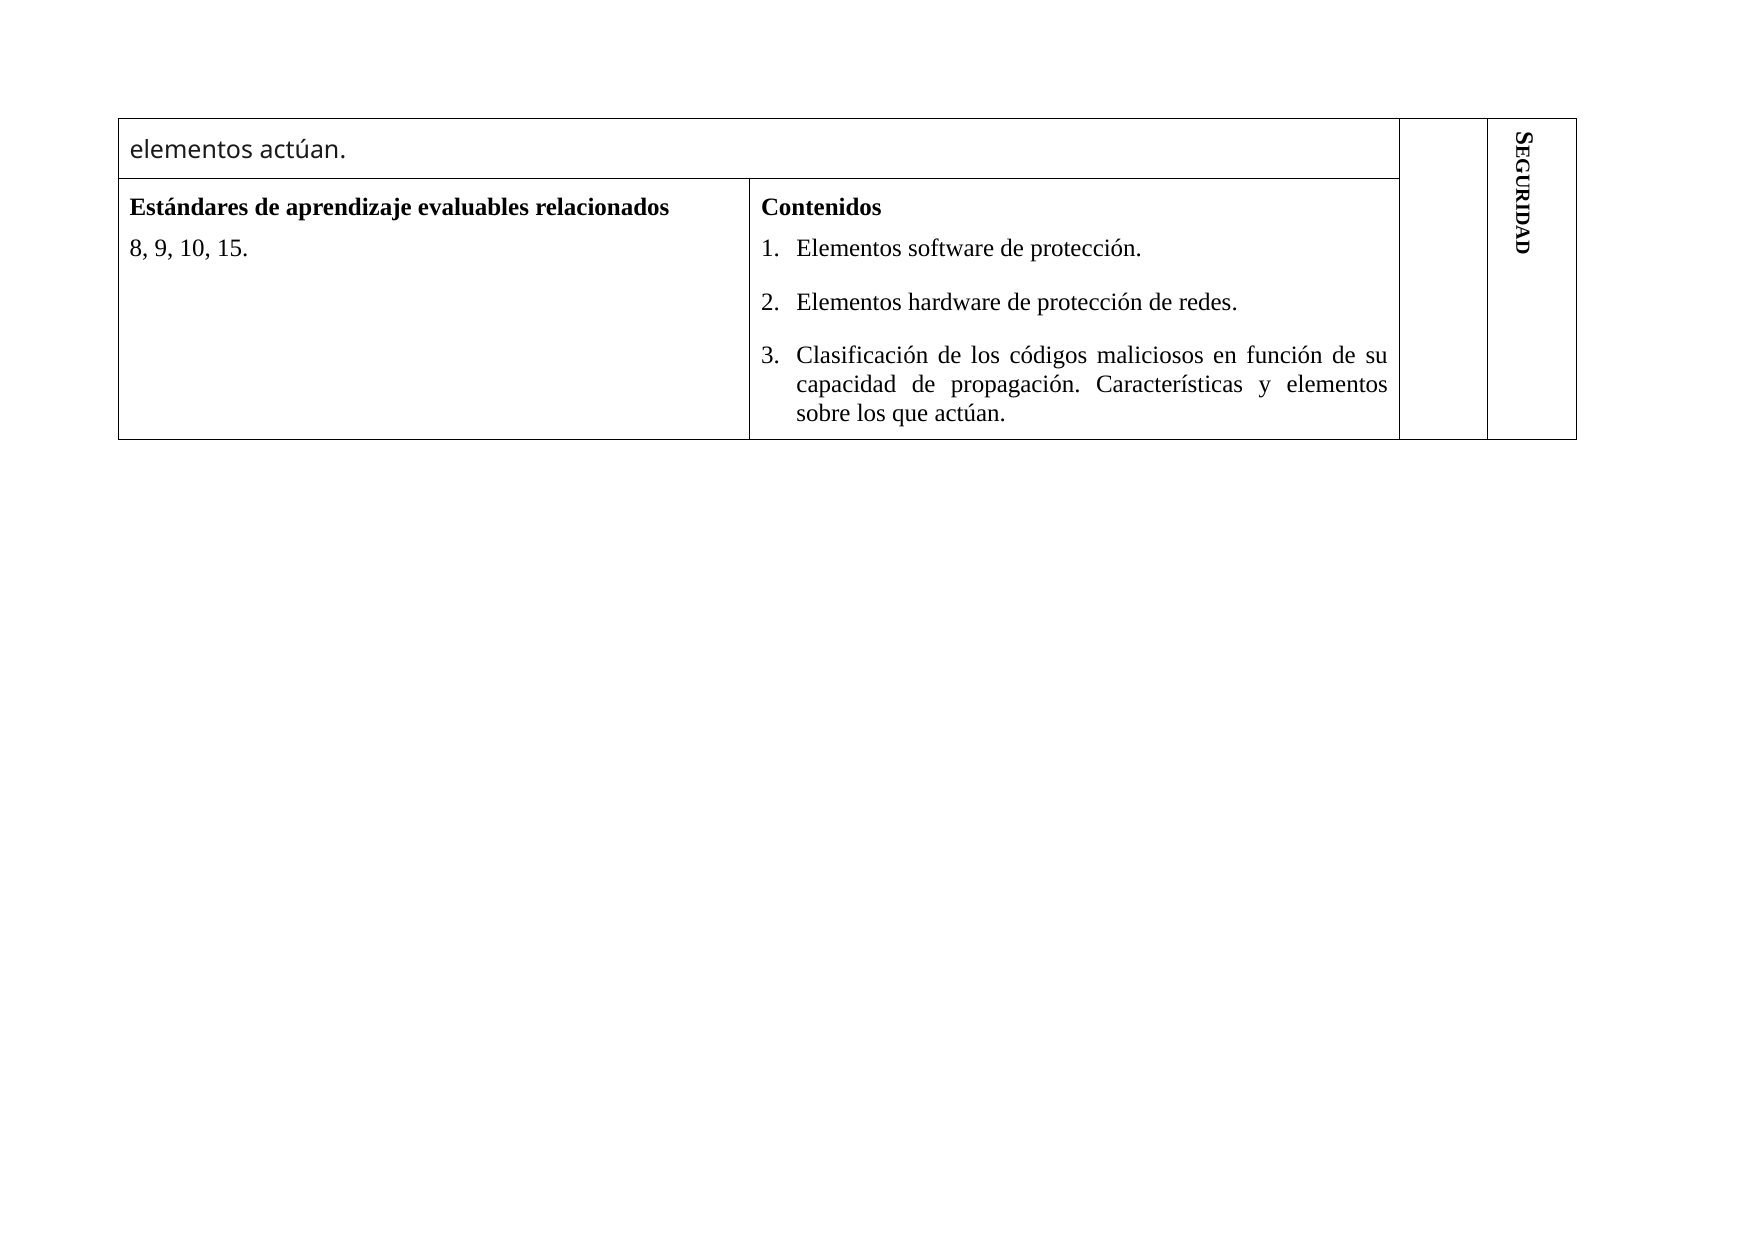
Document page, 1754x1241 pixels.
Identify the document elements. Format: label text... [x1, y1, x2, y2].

table_cell Estándares de aprendizaje evaluables relacionados 8, 9, 10, 15. [119, 179, 749, 439]
table_header Seguridad [1488, 119, 1576, 439]
table_header elementos actúan. [119, 119, 1399, 178]
table_cell Contenidos Elementos software de protección. Elementos hardware de protección de redes. Clasificación de los códigos maliciosos en función de su capacidad de propagación. Características y elementos sobre los que actúan. [750, 179, 1399, 439]
table_header [1400, 119, 1487, 439]
